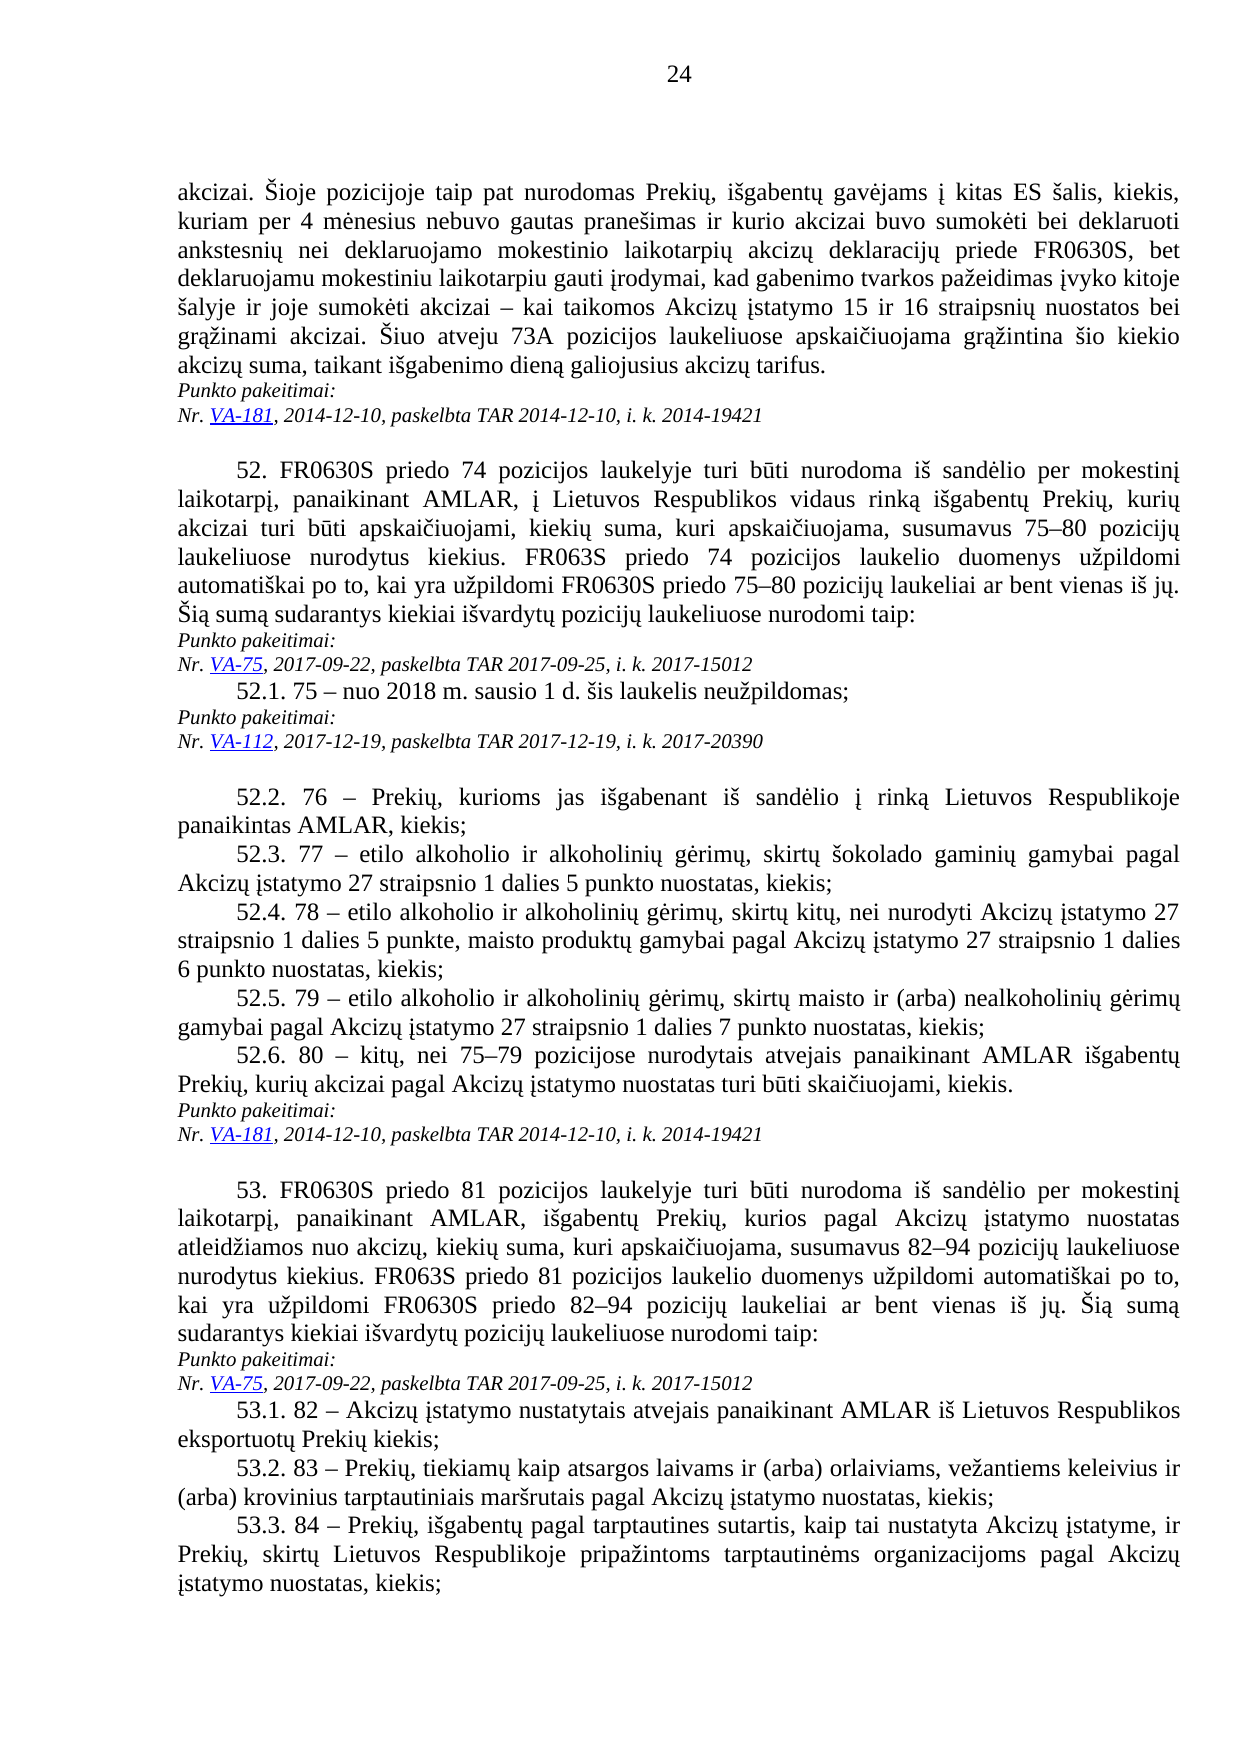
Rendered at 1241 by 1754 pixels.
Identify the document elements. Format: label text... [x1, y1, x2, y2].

text 53.1. 82 – Akcizų įstatymo nustatytais atvejais panaikinant AMLAR iš Lietuvos Respublikos eksportuotų Prekių kiekis; [177, 1395, 1181, 1453]
text 53.2. 83 – Prekių, tiekiamų kaip atsargos laivams ir (arba) orlaiviams, vežantiems keleivius ir (arba) krovinius tarptautiniais maršrutais pagal Akcizų įstatymo nuostatas, kiekis; [177, 1453, 1181, 1510]
text Nr. VA-75, 2017-09-22, paskelbta TAR 2017-09-25, i. k. 2017-15012 [177, 1371, 1181, 1395]
text Punkto pakeitimai: [177, 1098, 1181, 1122]
text 52.2. 76 – Prekių, kurioms jas išgabenant iš sandėlio į rinką Lietuvos Respublikoje panaikintas AMLAR, kiekis; [177, 782, 1181, 839]
text Punkto pakeitimai: [177, 628, 1181, 652]
text 53.3. 84 – Prekių, išgabentų pagal tarptautines sutartis, kaip tai nustatyta Akcizų įstatyme, ir Prekių, skirtų Lietuvos Respublikoje pripažintoms tarptautinėms organizacijoms pagal Akcizų įstatymo nuostatas, kiekis; [177, 1510, 1181, 1597]
text 52.4. 78 – etilo alkoholio ir alkoholinių gėrimų, skirtų kitų, nei nurodyti Akcizų įstatymo 27 straipsnio 1 dalies 5 punkte, maisto produktų gamybai pagal Akcizų įstatymo 27 straipsnio 1 dalies 6 punkto nuostatas, kiekis; [177, 897, 1181, 983]
text 52.5. 79 – etilo alkoholio ir alkoholinių gėrimų, skirtų maisto ir (arba) nealkoholinių gėrimų gamybai pagal Akcizų įstatymo 27 straipsnio 1 dalies 7 punkto nuostatas, kiekis; [177, 983, 1181, 1040]
text Punkto pakeitimai: [177, 378, 1181, 402]
text 52. FR0630S priedo 74 pozicijos laukelyje turi būti nurodoma iš sandėlio per mokestinį laikotarpį, panaikinant AMLAR, į Lietuvos Respublikos vidaus rinką išgabentų Prekių, kurių akcizai turi būti apskaičiuojami, kiekių suma, kuri apskaičiuojama, susumavus 75–80 pozicijų laukeliuose nurodytus kiekius. FR063S priedo 74 pozicijos laukelio duomenys užpildomi automatiškai po to, kai yra užpildomi FR0630S priedo 75–80 pozicijų laukeliai ar bent vienas iš jų. Šią sumą sudarantys kiekiai išvardytų pozicijų laukeliuose nurodomi taip: [177, 455, 1181, 628]
text Nr. VA-181, 2014-12-10, paskelbta TAR 2014-12-10, i. k. 2014-19421 [177, 1122, 1181, 1146]
text 52.1. 75 – nuo 2018 m. sausio 1 d. šis laukelis neužpildomas; [177, 676, 1181, 705]
text Punkto pakeitimai: [177, 1347, 1181, 1371]
text 52.6. 80 – kitų, nei 75–79 pozicijose nurodytais atvejais panaikinant AMLAR išgabentų Prekių, kurių akcizai pagal Akcizų įstatymo nuostatas turi būti skaičiuojami, kiekis. [177, 1040, 1181, 1098]
text Nr. VA-181, 2014-12-10, paskelbta TAR 2014-12-10, i. k. 2014-19421 [177, 402, 1181, 427]
text Nr. VA-75, 2017-09-22, paskelbta TAR 2017-09-25, i. k. 2017-15012 [177, 652, 1181, 676]
text akcizai. Šioje pozicijoje taip pat nurodomas Prekių, išgabentų gavėjams į kitas ES šalis, kiekis, kuriam per 4 mėnesius nebuvo gautas pranešimas ir kurio akcizai buvo sumokėti bei deklaruoti ankstesnių nei deklaruojamo mokestinio laikotarpių akcizų deklaracijų priede FR0630S, bet deklaruojamu mokestiniu laikotarpiu gauti įrodymai, kad gabenimo tvarkos pažeidimas įvyko kitoje šalyje ir joje sumokėti akcizai – kai taikomos Akcizų įstatymo 15 ir 16 straipsnių nuostatos bei grąžinami akcizai. Šiuo atveju 73A pozicijos laukeliuose apskaičiuojama grąžintina šio kiekio akcizų suma, taikant išgabenimo dieną galiojusius akcizų tarifus. [177, 177, 1181, 378]
text 53. FR0630S priedo 81 pozicijos laukelyje turi būti nurodoma iš sandėlio per mokestinį laikotarpį, panaikinant AMLAR, išgabentų Prekių, kurios pagal Akcizų įstatymo nuostatas atleidžiamos nuo akcizų, kiekių suma, kuri apskaičiuojama, susumavus 82–94 pozicijų laukeliuose nurodytus kiekius. FR063S priedo 81 pozicijos laukelio duomenys užpildomi automatiškai po to, kai yra užpildomi FR0630S priedo 82–94 pozicijų laukeliai ar bent vienas iš jų. Šią sumą sudarantys kiekiai išvardytų pozicijų laukeliuose nurodomi taip: [177, 1175, 1181, 1347]
text Punkto pakeitimai: [177, 705, 1181, 729]
text Nr. VA-112, 2017-12-19, paskelbta TAR 2017-12-19, i. k. 2017-20390 [177, 729, 1181, 753]
text 52.3. 77 – etilo alkoholio ir alkoholinių gėrimų, skirtų šokolado gaminių gamybai pagal Akcizų įstatymo 27 straipsnio 1 dalies 5 punkto nuostatas, kiekis; [177, 839, 1181, 897]
